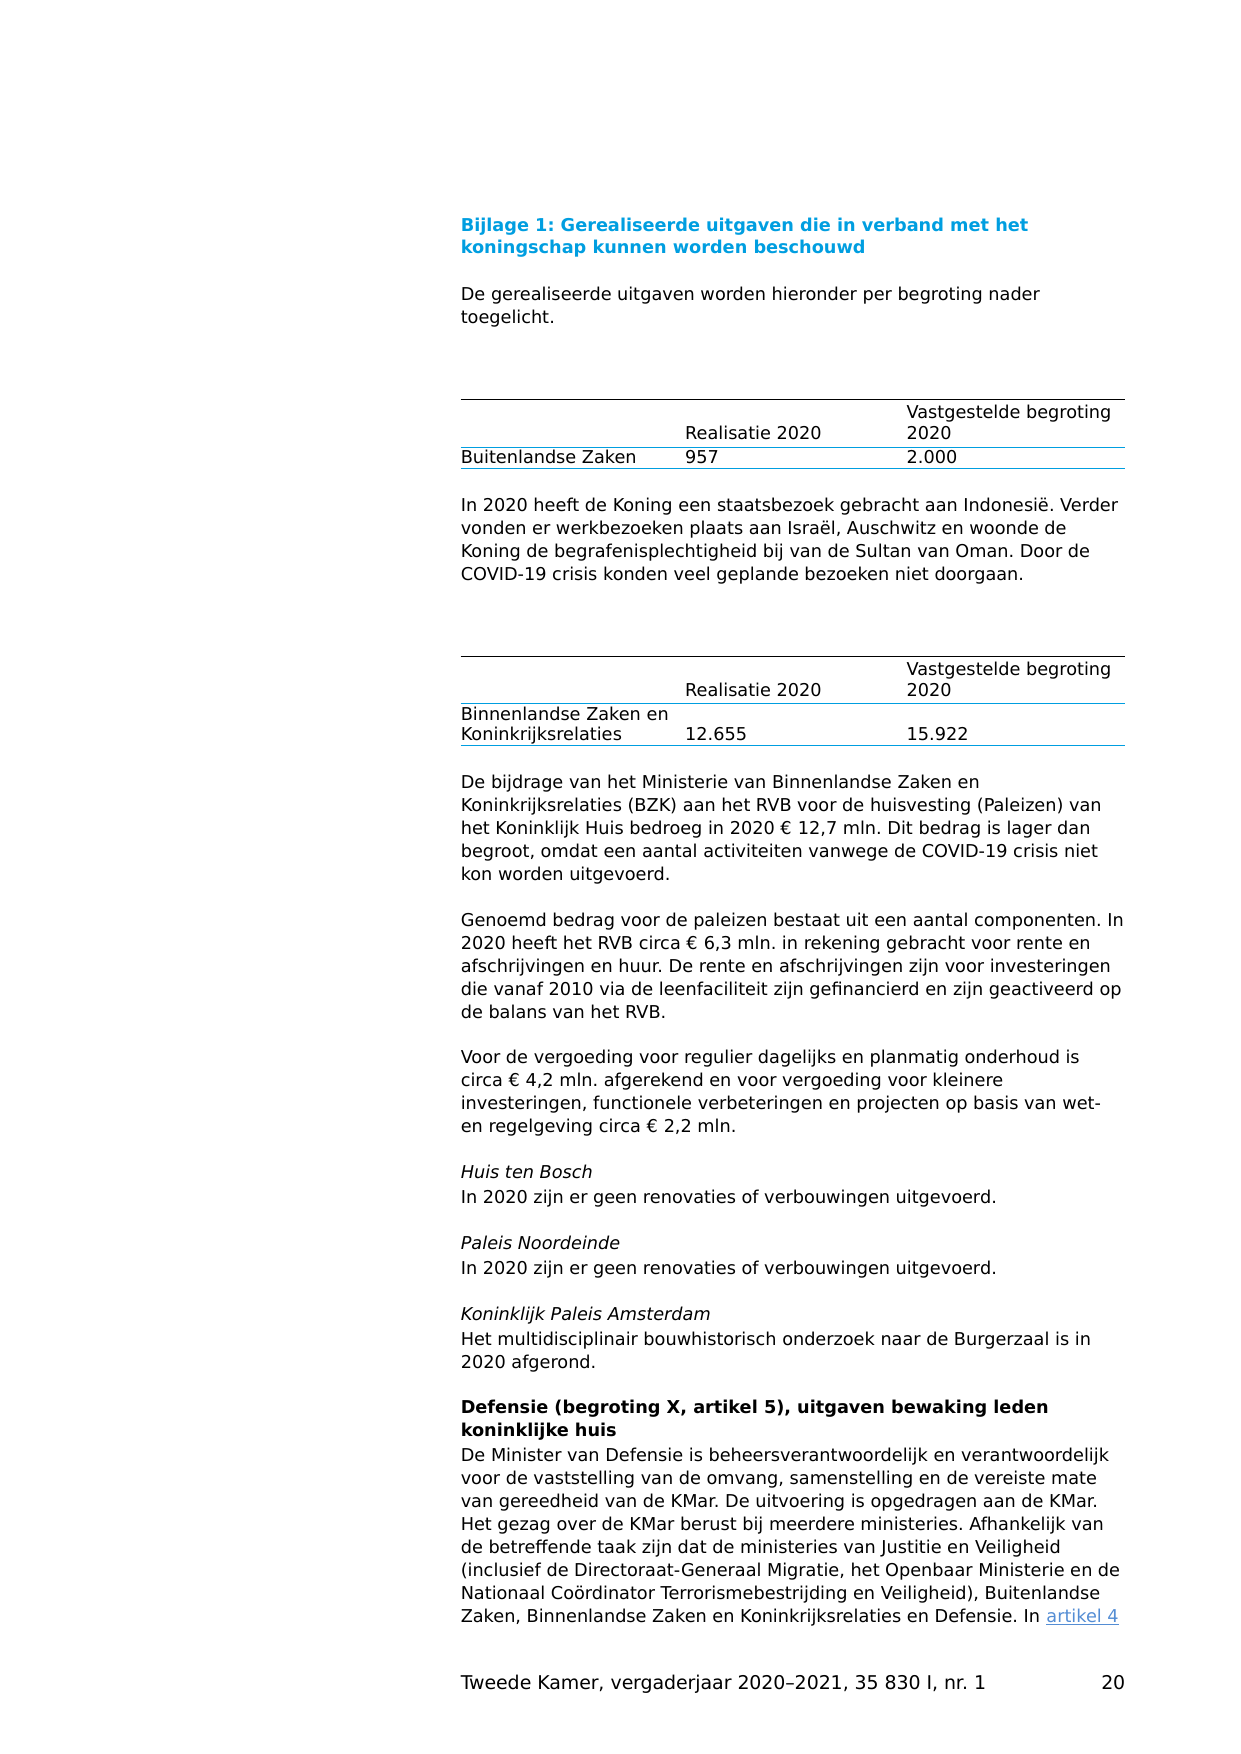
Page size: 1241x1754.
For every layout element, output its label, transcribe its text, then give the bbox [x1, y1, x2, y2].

text Huis ten Bosch [461, 1160, 1125, 1183]
text Defensie (begroting X, artikel 5), uitgaven bewaking leden koninklijke huis [461, 1396, 1125, 1441]
table_cell 2.000 [904, 448, 1125, 468]
text De bijdrage van het Ministerie van Binnenlandse Zaken en Koninkrijksrelaties (BZK) aan het RVB voor de huisvesting (Paleizen) van het Koninklijk Huis bedroeg in 2020 € 12,7 mln. Dit bedrag is lager dan begroot, omdat een aantal activiteiten vanwege de COVID-19 crisis niet kon worden uitgevoerd. [461, 771, 1125, 885]
table_cell Binnenlandse Zaken en Koninkrijksrelaties [461, 704, 682, 745]
text Het multidisciplinair bouwhistorisch onderzoek naar de Burgerzaal is in 2020 afgerond. [461, 1327, 1125, 1373]
table_cell Realisatie 2020 [682, 657, 903, 703]
text Koninklijk Paleis Amsterdam [461, 1302, 1125, 1325]
table_cell Buitenlandse Zaken [461, 448, 682, 468]
table_cell Vastgestelde begroting 2020 [904, 400, 1125, 446]
table_cell Vastgestelde begroting 2020 [904, 657, 1125, 703]
text De Minister van Defensie is beheersverantwoordelijk en verantwoordelijk voor de vaststelling van de omvang, samenstelling en de vereiste mate van gereedheid van de KMar. De uitvoering is opgedragen aan de KMar. Het gezag over de KMar berust bij meerdere ministeries. Afhankelijk van de betreffende taak zijn dat de ministeries van Justitie en Veiligheid (inclusief de Directoraat-Generaal Migratie, het Openbaar Ministerie en de Nationaal Coördinator Terrorismebestrijding en Veiligheid), Buitenlandse Zaken, Binnenlandse Zaken en Koninkrijksrelaties en Defensie. In artikel 4 [461, 1443, 1125, 1627]
table_cell 957 [682, 448, 903, 468]
text Genoemd bedrag voor de paleizen bestaat uit een aantal componenten. In 2020 heeft het RVB circa € 6,3 mln. in rekening gebracht voor rente en afschrijvingen en huur. De rente en afschrijvingen zijn voor investeringen die vanaf 2010 via de leenfaciliteit zijn gefinancierd en zijn geactiveerd op de balans van het RVB. [461, 908, 1125, 1023]
table_cell [461, 400, 682, 446]
text Voor de vergoeding voor regulier dagelijks en planmatig onderhoud is circa € 4,2 mln. afgerekend en voor vergoeding voor kleinere investeringen, functionele verbeteringen en projecten op basis van wet- en regelgeving circa € 2,2 mln. [461, 1046, 1125, 1137]
text Paleis Noordeinde [461, 1231, 1125, 1254]
table_header Tabel 13 Binnenlandse Zaken en Koninkrijksrelaties (begroting VII, artikel 9) (bedragen x € 1.000) [461, 608, 1125, 656]
table_cell 12.655 [682, 704, 903, 745]
title Bijlage 1: Gerealiseerde uitgaven die in verband met het koningschap kunnen worden beschouwd [461, 213, 1125, 258]
table_cell 15.922 [904, 704, 1125, 745]
text In 2020 heeft de Koning een staatsbezoek gebracht aan Indonesië. Verder vonden er werkbezoeken plaats aan Israël, Auschwitz en woonde de Koning de begrafenisplechtigheid bij van de Sultan van Oman. Door de COVID-19 crisis konden veel geplande bezoeken niet doorgaan. [461, 493, 1125, 585]
text In 2020 zijn er geen renovaties of verbouwingen uitgevoerd. [461, 1185, 1125, 1208]
text In 2020 zijn er geen renovaties of verbouwingen uitgevoerd. [461, 1256, 1125, 1279]
table_cell Realisatie 2020 [682, 400, 903, 446]
table_header Tabel 12 Buitenlandse Zaken (begroting V, artikel 4) (bedragen x € 1.000) [461, 351, 1125, 399]
text De gerealiseerde uitgaven worden hieronder per begroting nader toegelicht. [461, 282, 1125, 328]
table_cell [461, 657, 682, 703]
